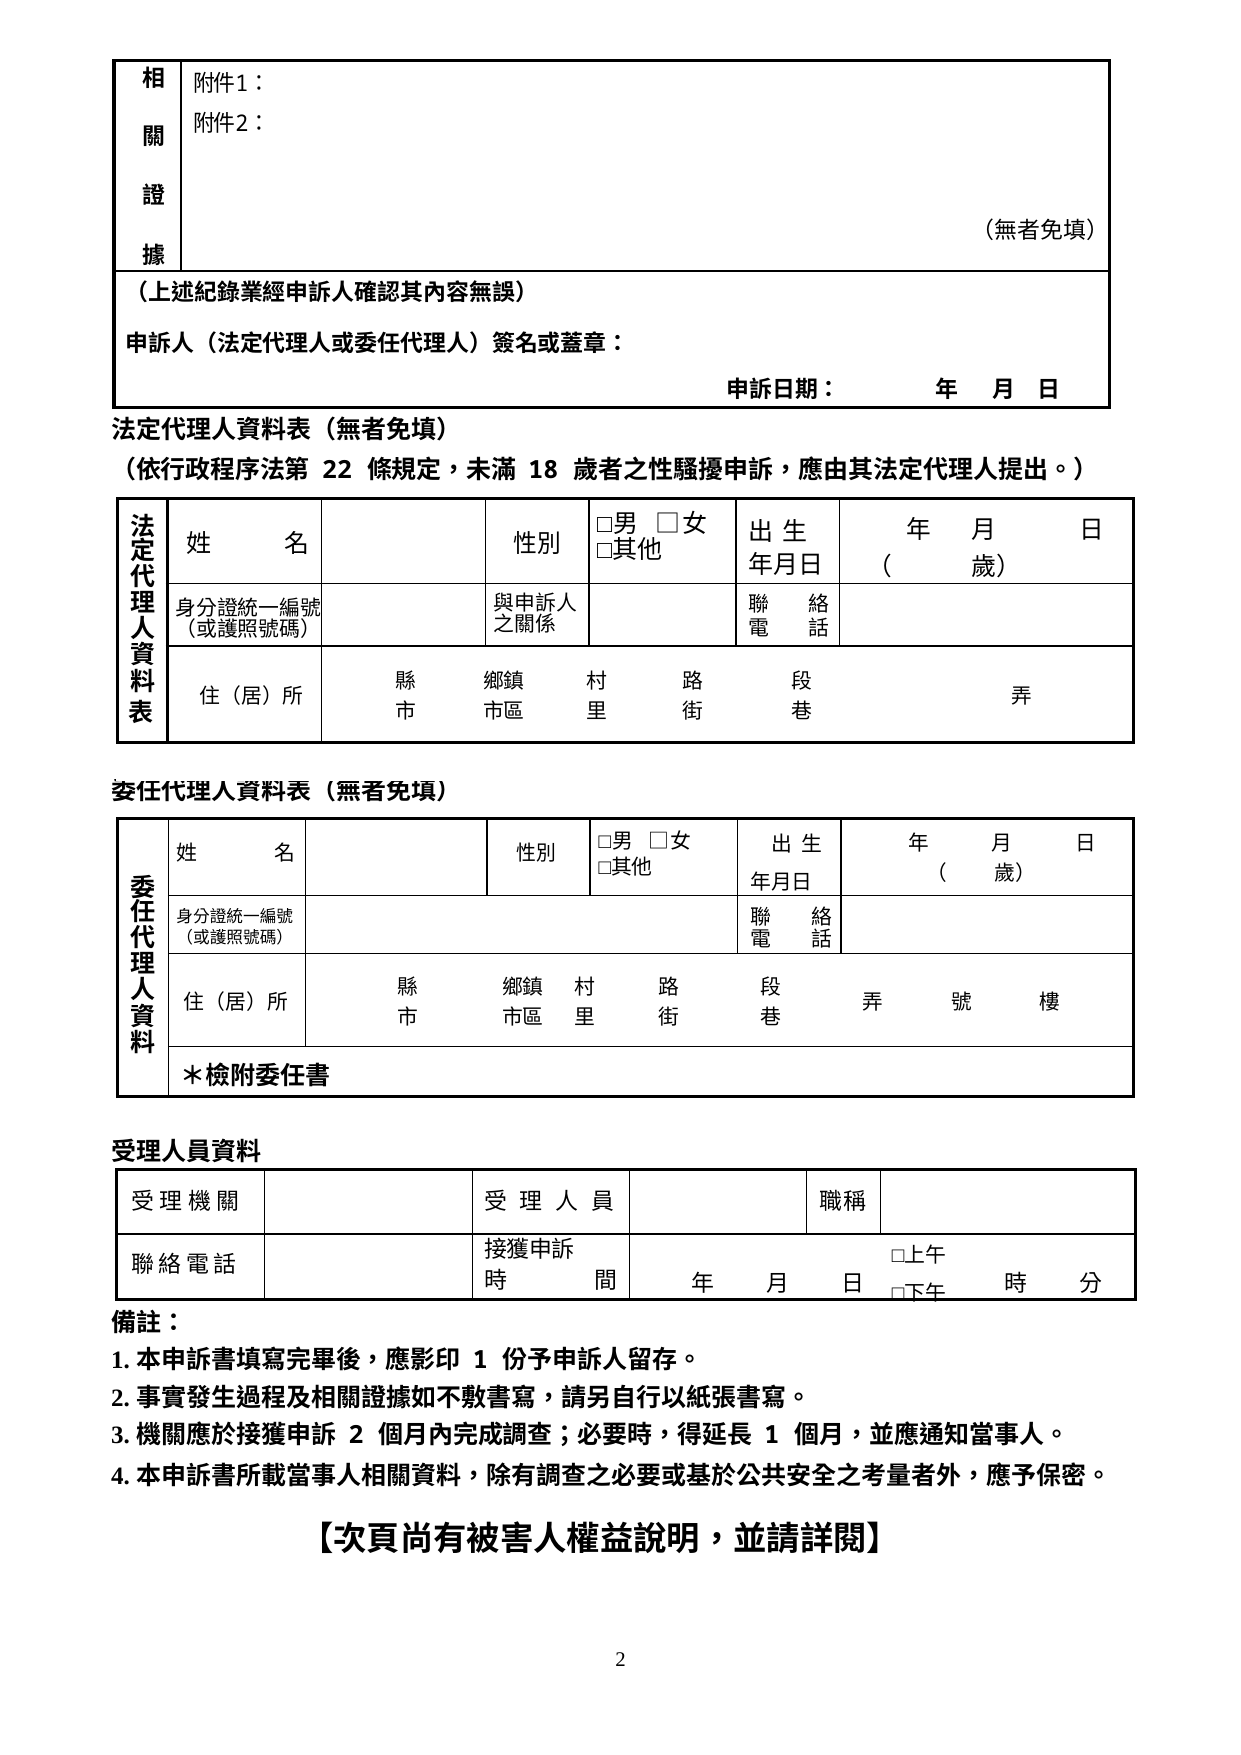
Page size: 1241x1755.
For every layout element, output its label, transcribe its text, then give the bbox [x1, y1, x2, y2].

table_header 出生年月日 [737, 500, 839, 583]
table_header □男 □女 □其他 [591, 820, 737, 895]
table_header 受 理 人 員 [473, 1171, 629, 1233]
table_header [842, 820, 893, 895]
table_cell 村里 [554, 647, 658, 741]
table_header 性別 [488, 820, 589, 895]
table_header [947, 820, 979, 895]
table_header [630, 1171, 806, 1233]
text 委任代理人資料表（無者免填） [111, 771, 1152, 807]
table_header 職稱 [807, 1171, 880, 1233]
table_cell 段巷 [736, 647, 839, 741]
table_cell 號 [947, 954, 979, 1046]
table_cell 住（居）所 [169, 954, 305, 1046]
table_header [306, 820, 486, 895]
table_cell [265, 1235, 472, 1298]
list 機關應於接獲申訴 2 個月內完成調查；必要時，得延長 1 個月，並應通知當事人。 [111, 1414, 1152, 1451]
table_header 附件1： 附件2： （無者免填） [182, 62, 1108, 270]
table_header 受理機關 [118, 1171, 264, 1233]
table_header 月 歲） [967, 500, 1050, 583]
table_cell [842, 896, 1132, 952]
text 受理人員資料 [111, 1132, 1152, 1168]
text 【次頁尚有被害人權益說明，並請詳閱】 [89, 1512, 1111, 1560]
table_cell 聯電 [738, 896, 794, 952]
table_header 委任代理人資料 [119, 820, 168, 1095]
table_cell 申訴日期： [729, 272, 936, 406]
table_cell 弄 [841, 954, 893, 1046]
table_cell [840, 584, 1132, 645]
table_header 年 （ [894, 820, 947, 895]
table_cell 路街 [595, 954, 738, 1046]
table_cell 身分證統一編號 （或護照號碼） [169, 896, 305, 952]
table_cell □上午 年 月 日 □下午 時 分 [630, 1235, 1134, 1298]
table_header [322, 500, 485, 583]
table_cell 年 [936, 272, 992, 406]
table_header 年 （ [840, 500, 967, 583]
list 事實發生過程及相關證據如不敷書寫，請另自行以紙張書寫。 [111, 1376, 1152, 1414]
table_header 性別 [486, 500, 588, 583]
list 本申訴書填寫完畢後，應影印 1 份予申訴人留存。 [111, 1339, 1152, 1376]
table_header 姓 名 [169, 820, 305, 895]
text 法定代理人資料表（無者免填） [111, 409, 1152, 446]
table_cell 弄 [967, 647, 1050, 741]
table_header 法定代理人資料 表 [119, 500, 166, 741]
table_cell 住（居）所 [169, 647, 321, 741]
table_cell [794, 954, 841, 1046]
table_cell 身分證統一編號（或護照號碼） [169, 584, 321, 645]
table_header 日 [1065, 820, 1132, 895]
text 備註： [111, 1301, 1152, 1339]
table_cell 鄉鎮市區 [487, 954, 557, 1046]
table_cell 月 日 [992, 272, 1108, 406]
table_cell 路街 [658, 647, 736, 741]
table_cell [894, 954, 947, 1046]
table_header [1035, 820, 1065, 895]
table_header 月 歲） [979, 820, 1035, 895]
table_cell （上述紀錄業經申訴人確認其內容無誤） 申訴人（法定代理人或委任代理人）簽名或蓋章： [116, 272, 729, 406]
table_cell [306, 896, 737, 952]
table_cell 絡話 [794, 896, 840, 952]
table_header 姓 名 [169, 500, 321, 583]
table_header 出生 年月日 [738, 820, 840, 895]
table_cell [1065, 954, 1132, 1046]
table_cell [1050, 647, 1132, 741]
list 本申訴書所載當事人相關資料，除有調查之必要或基於公共安全之考量者外，應予保密。 [111, 1451, 1152, 1492]
table_header 相 關 證 據 [116, 62, 180, 270]
table_header [265, 1171, 472, 1233]
table_cell 縣市 [306, 954, 487, 1046]
table_cell 樓 [1035, 954, 1065, 1046]
table_cell [590, 584, 735, 645]
table_cell [839, 647, 967, 741]
table_cell 段巷 [738, 954, 794, 1046]
table_cell 縣市 [322, 647, 439, 741]
table_cell 聯絡電話 [118, 1235, 264, 1298]
table_cell 鄉鎮市區 [439, 647, 554, 741]
table_cell ＊檢附委任書 [169, 1047, 1132, 1095]
table_cell [322, 584, 485, 645]
table_header [881, 1171, 1134, 1233]
table_cell 村里 [558, 954, 595, 1046]
table_cell 接獲申訴 時 間 [473, 1235, 629, 1298]
table_header 日 [1050, 500, 1132, 583]
table_header □男 □女 □其他 [590, 500, 735, 583]
table_cell 聯 絡 電 話 [737, 584, 839, 645]
text （依行政程序法第 22 條規定，未滿 18 歲者之性騷擾申訴，應由其法定代理人提出。） [111, 446, 1152, 486]
table_cell 與申訴人之關係 [486, 584, 588, 645]
table_cell [979, 954, 1035, 1046]
